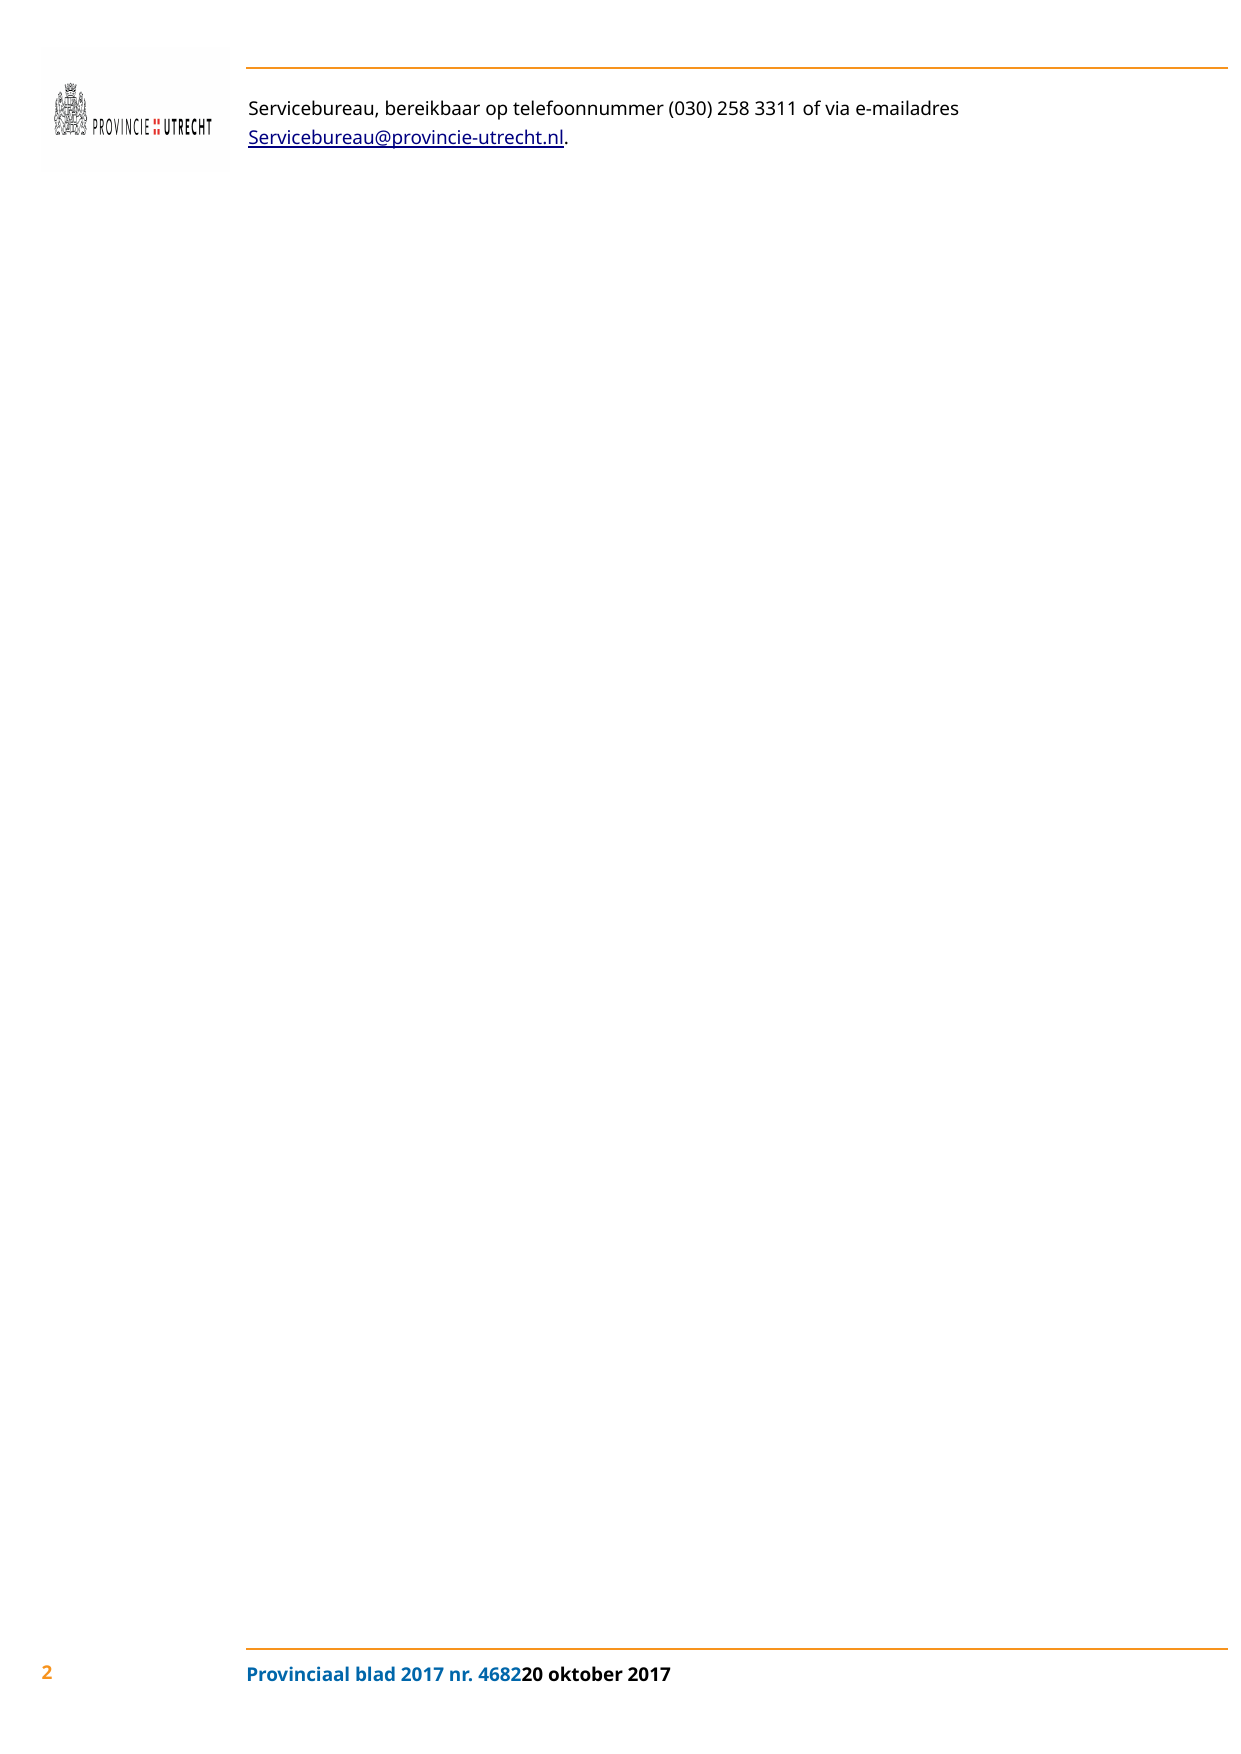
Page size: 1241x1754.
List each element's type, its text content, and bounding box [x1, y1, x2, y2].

text Servicebureau, bereikbaar op telefoonnummer (030) 258 3311 of via e-mailadres Servicebureau@provincie-utrecht.nl. [248, 95, 1152, 150]
picture [41, 47, 231, 172]
